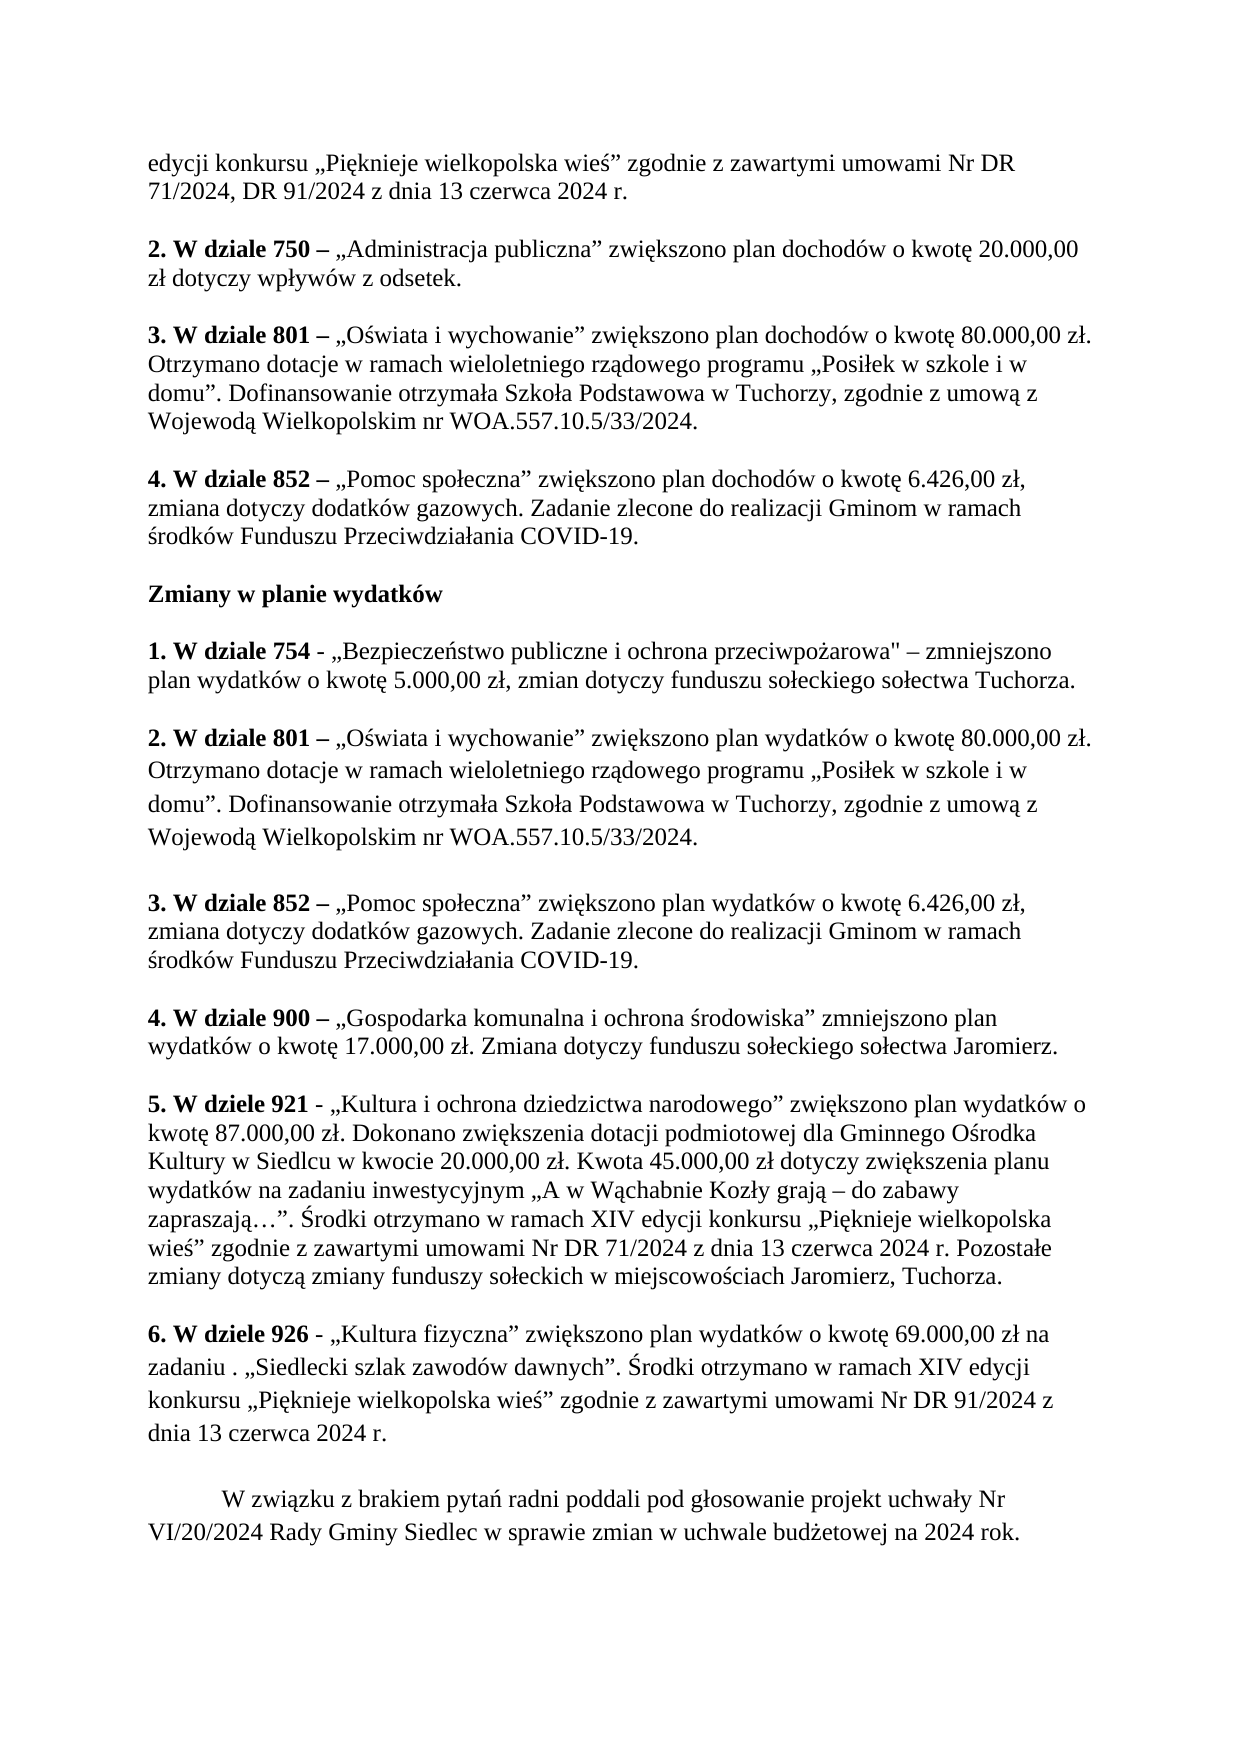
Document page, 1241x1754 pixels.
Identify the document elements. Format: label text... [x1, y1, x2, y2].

text 2. W dziale 801 – „Oświata i wychowanie” zwiększono plan wydatków o kwotę 80.000,00 zł. Otrzymano dotacje w ramach wieloletniego rządowego programu „Posiłek w szkole i w domu”. Dofinansowanie otrzymała Szkoła Podstawowa w Tuchorzy, zgodnie z umową z Wojewodą Wielkopolskim nr WOA.557.10.5/33/2024. [148, 723, 1093, 850]
text Zmiany w planie wydatków [148, 579, 1093, 608]
text 2. W dziale 750 – „Administracja publiczna” zwiększono plan dochodów o kwotę 20.000,00 zł dotyczy wpływów z odsetek. [148, 234, 1093, 291]
text 3. W dziale 801 – „Oświata i wychowanie” zwiększono plan dochodów o kwotę 80.000,00 zł. Otrzymano dotacje w ramach wieloletniego rządowego programu „Posiłek w szkole i w domu”. Dofinansowanie otrzymała Szkoła Podstawowa w Tuchorzy, zgodnie z umową z Wojewodą Wielkopolskim nr WOA.557.10.5/33/2024. [148, 320, 1093, 435]
text 4. W dziale 900 – „Gospodarka komunalna i ochrona środowiska” zmniejszono plan wydatków o kwotę 17.000,00 zł. Zmiana dotyczy funduszu sołeckiego sołectwa Jaromierz. [148, 1003, 1093, 1060]
text 5. W dziele 921 - „Kultura i ochrona dziedzictwa narodowego” zwiększono plan wydatków o kwotę 87.000,00 zł. Dokonano zwiększenia dotacji podmiotowej dla Gminnego Ośrodka Kultury w Siedlcu w kwocie 20.000,00 zł. Kwota 45.000,00 zł dotyczy zwiększenia planu wydatków na zadaniu inwestycyjnym „A w Wąchabnie Kozły grają – do zabawy zapraszają…”. Środki otrzymano w ramach XIV edycji konkursu „Pięknieje wielkopolska wieś” zgodnie z zawartymi umowami Nr DR 71/2024 z dnia 13 czerwca 2024 r. Pozostałe zmiany dotyczą zmiany funduszy sołeckich w miejscowościach Jaromierz, Tuchorza. [148, 1089, 1093, 1290]
text edycji konkursu „Pięknieje wielkopolska wieś” zgodnie z zawartymi umowami Nr DR 71/2024, DR 91/2024 z dnia 13 czerwca 2024 r. [148, 148, 1093, 205]
text 1. W dziale 754 - „Bezpieczeństwo publiczne i ochrona przeciwpożarowa" – zmniejszono plan wydatków o kwotę 5.000,00 zł, zmian dotyczy funduszu sołeckiego sołectwa Tuchorza. [148, 636, 1093, 694]
text 6. W dziele 926 - „Kultura fizyczna” zwiększono plan wydatków o kwotę 69.000,00 zł na zadaniu . „Siedlecki szlak zawodów dawnych”. Środki otrzymano w ramach XIV edycji konkursu „Pięknieje wielkopolska wieś” zgodnie z zawartymi umowami Nr DR 91/2024 z dnia 13 czerwca 2024 r. [148, 1319, 1093, 1447]
text W związku z brakiem pytań radni poddali pod głosowanie projekt uchwały Nr VI/20/2024 Rady Gminy Siedlec w sprawie zmian w uchwale budżetowej na 2024 rok. [148, 1451, 1093, 1546]
text 4. W dziale 852 – „Pomoc społeczna” zwiększono plan dochodów o kwotę 6.426,00 zł, zmiana dotyczy dodatków gazowych. Zadanie zlecone do realizacji Gminom w ramach środków Funduszu Przeciwdziałania COVID-19. [148, 464, 1093, 550]
text 3. W dziale 852 – „Pomoc społeczna” zwiększono plan wydatków o kwotę 6.426,00 zł, zmiana dotyczy dodatków gazowych. Zadanie zlecone do realizacji Gminom w ramach środków Funduszu Przeciwdziałania COVID-19. [148, 888, 1093, 974]
